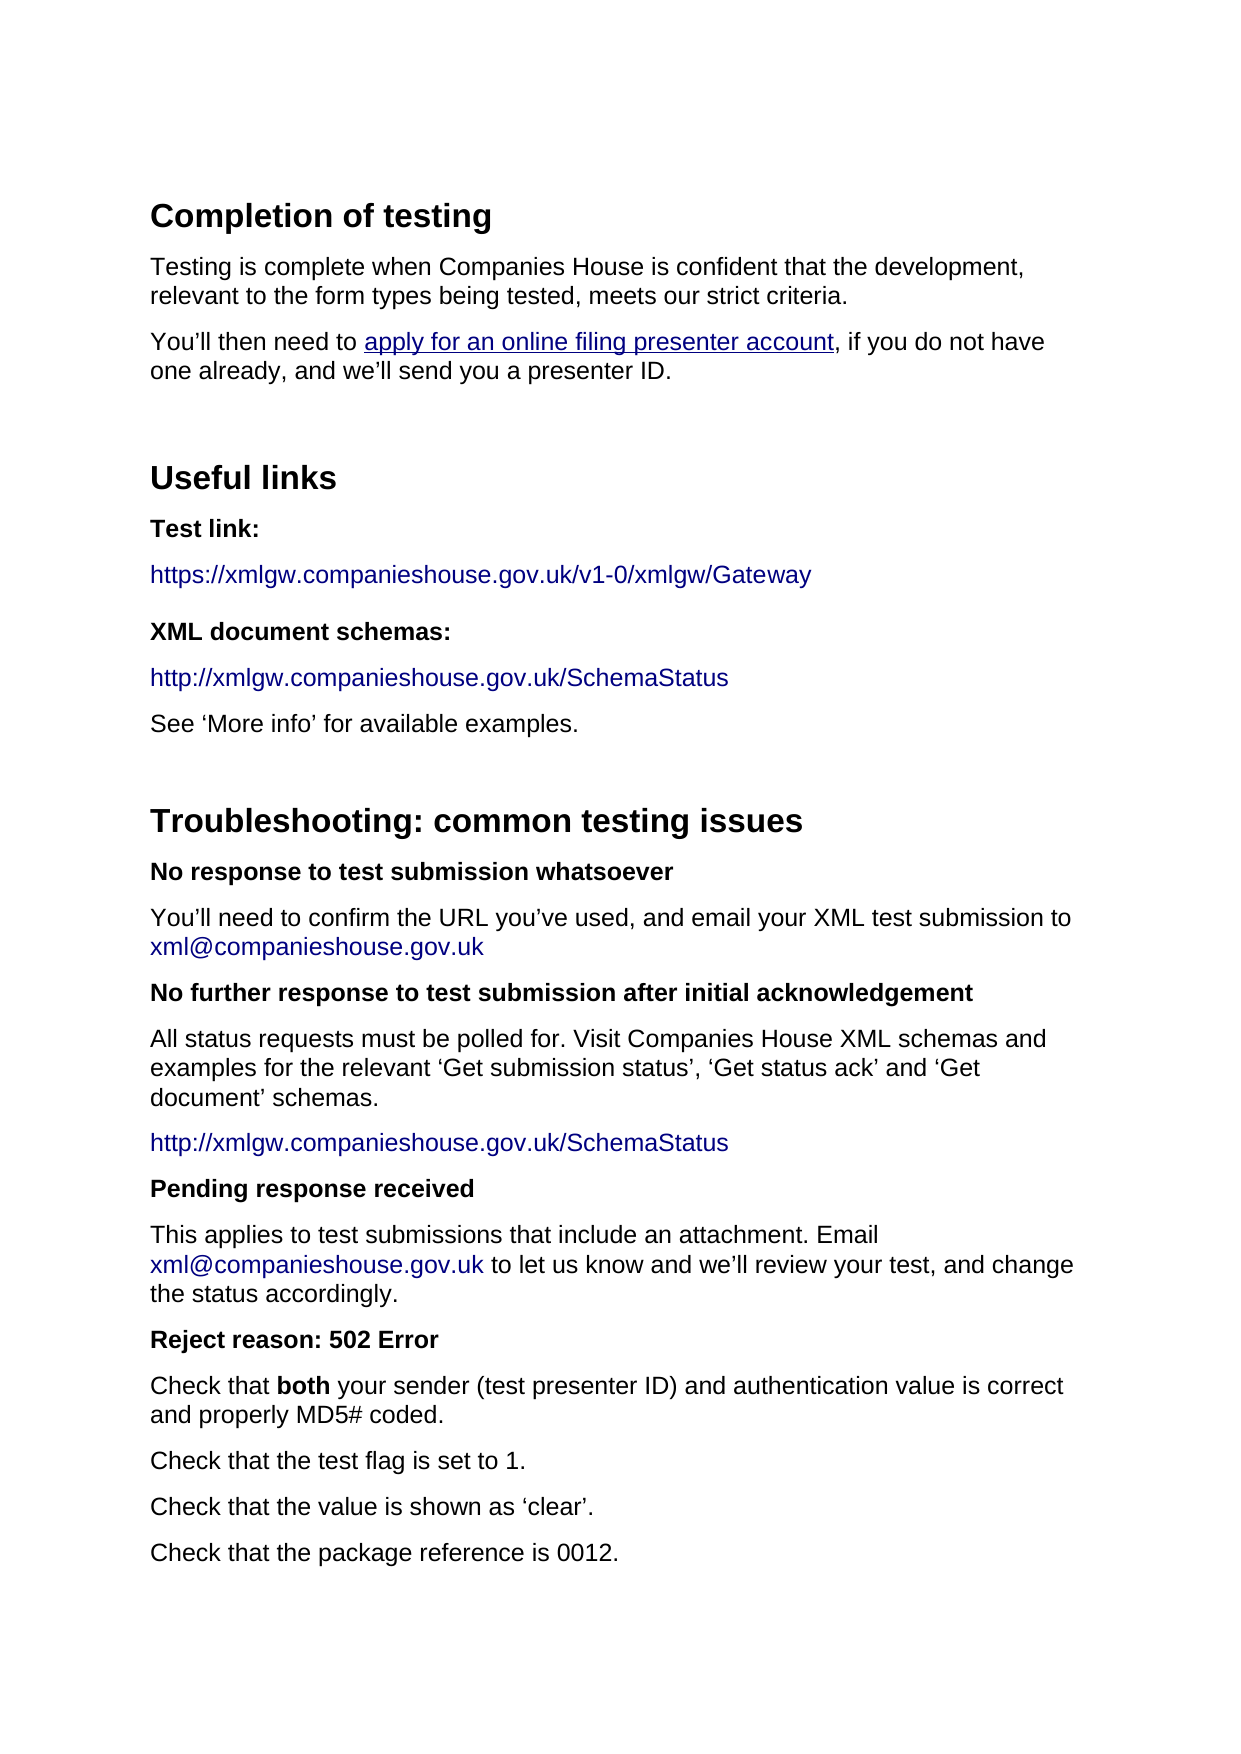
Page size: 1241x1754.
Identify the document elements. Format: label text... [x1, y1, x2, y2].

text No response to test submission whatsoever [150, 857, 1090, 886]
text Test link: [150, 514, 1090, 543]
text Check that the value is shown as ‘clear’. [150, 1492, 1090, 1521]
text Check that the test flag is set to 1. [150, 1446, 1090, 1475]
text Troubleshooting: common testing issues [150, 801, 1090, 839]
text Reject reason: 502 Error [150, 1325, 1090, 1353]
text No further response to test submission after initial acknowledgement [150, 978, 1090, 1007]
text Check that the package reference is 0012. [150, 1538, 1090, 1567]
text https://xmlgw.companieshouse.gov.uk/v1-0/xmlgw/Gateway [150, 560, 1090, 588]
text See ‘More info’ for available examples. [150, 709, 1090, 738]
text You’ll then need to apply for an online filing presenter account, if you do not have one already, and we’ll send you a presenter ID. [150, 327, 1090, 385]
text This applies to test submissions that include an attachment. Email xml@companieshouse.gov.uk to let us know and we’ll review your test, and change the status accordingly. [150, 1220, 1090, 1308]
text Useful links [150, 458, 1090, 496]
text http://xmlgw.companieshouse.gov.uk/SchemaStatus [150, 663, 1090, 692]
text All status requests must be polled for. Visit Companies House XML schemas and examples for the relevant ‘Get submission status’, ‘Get status ack’ and ‘Get document’ schemas. [150, 1024, 1090, 1111]
text Testing is complete when Companies House is confident that the development, relevant to the form types being tested, meets our strict criteria. [150, 252, 1090, 310]
text Completion of testing [150, 196, 1090, 234]
text You’ll need to confirm the URL you’ve used, and email your XML test submission to xml@companieshouse.gov.uk [150, 903, 1090, 961]
text Check that both your sender (test presenter ID) and authentication value is correct and properly MD5# coded. [150, 1371, 1090, 1429]
text http://xmlgw.companieshouse.gov.uk/SchemaStatus [150, 1128, 1090, 1157]
text XML document schemas: [150, 617, 1090, 646]
text Pending response received [150, 1174, 1090, 1203]
